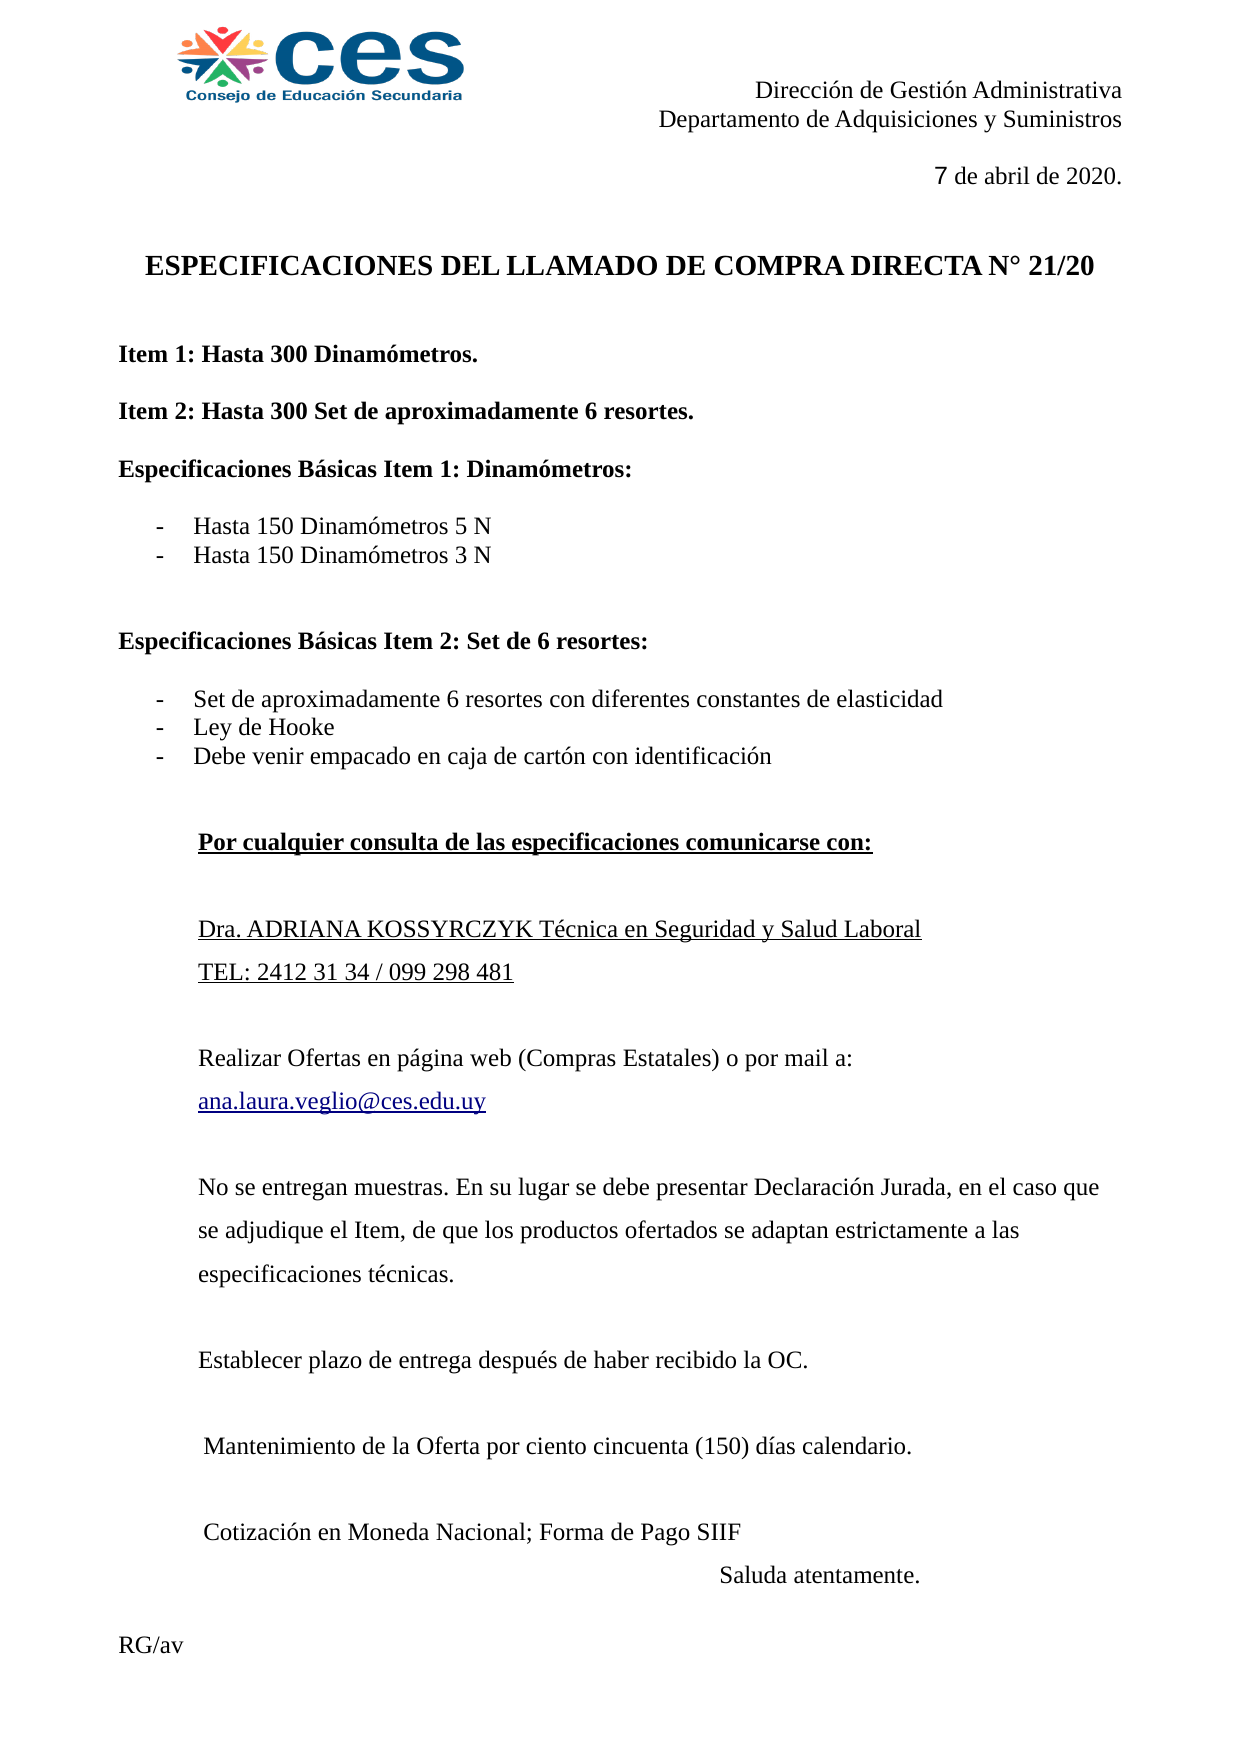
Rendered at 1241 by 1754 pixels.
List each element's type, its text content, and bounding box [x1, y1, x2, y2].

text Realizar Ofertas en página web (Compras Estatales) o por mail a: ana.laura.veglio@ces.edu.uy [198, 1043, 1122, 1115]
text Especificaciones Básicas Item 1: Dinamómetros: [118, 454, 1122, 482]
text Cotización en Moneda Nacional; Forma de Pago SIIF [118, 1517, 1122, 1546]
list Set de aproximadamente 6 resortes con diferentes constantes de elasticidad [156, 684, 1122, 712]
text ESPECIFICACIONES DEL LLAMADO DE COMPRA DIRECTA N° 21/20 [118, 248, 1122, 281]
text Item 1: Hasta 300 Dinamómetros. [118, 339, 1122, 367]
text Saluda atentamente. [89, 1561, 1122, 1589]
text 7 de abril de 2020. [118, 161, 1122, 190]
list Hasta 150 Dinamómetros 3 N [156, 540, 1122, 569]
text Por cualquier consulta de las especificaciones comunicarse con: [198, 827, 1122, 856]
text Establecer plazo de entrega después de haber recibido la OC. [198, 1345, 1122, 1374]
text Dra. ADRIANA KOSSYRCZYK Técnica en Seguridad y Salud Laboral [198, 914, 1122, 942]
list Hasta 150 Dinamómetros 5 N [156, 511, 1122, 540]
text Especificaciones Básicas Item 2: Set de 6 resortes: [118, 626, 1122, 655]
text Item 2: Hasta 300 Set de aproximadamente 6 resortes. [118, 396, 1122, 425]
text No se entregan muestras. En su lugar se debe presentar Declaración Jurada, en el caso que se adjudique el Item, de que los productos ofertados se adaptan estrictamente a las especificaciones técnicas. [198, 1172, 1122, 1287]
list Debe venir empacado en caja de cartón con identificación [156, 741, 1122, 770]
text TEL: 2412 31 34 / 099 298 481 [198, 957, 1122, 986]
list Ley de Hooke [156, 712, 1122, 741]
text Mantenimiento de la Oferta por ciento cincuenta (150) días calendario. [118, 1431, 1122, 1460]
